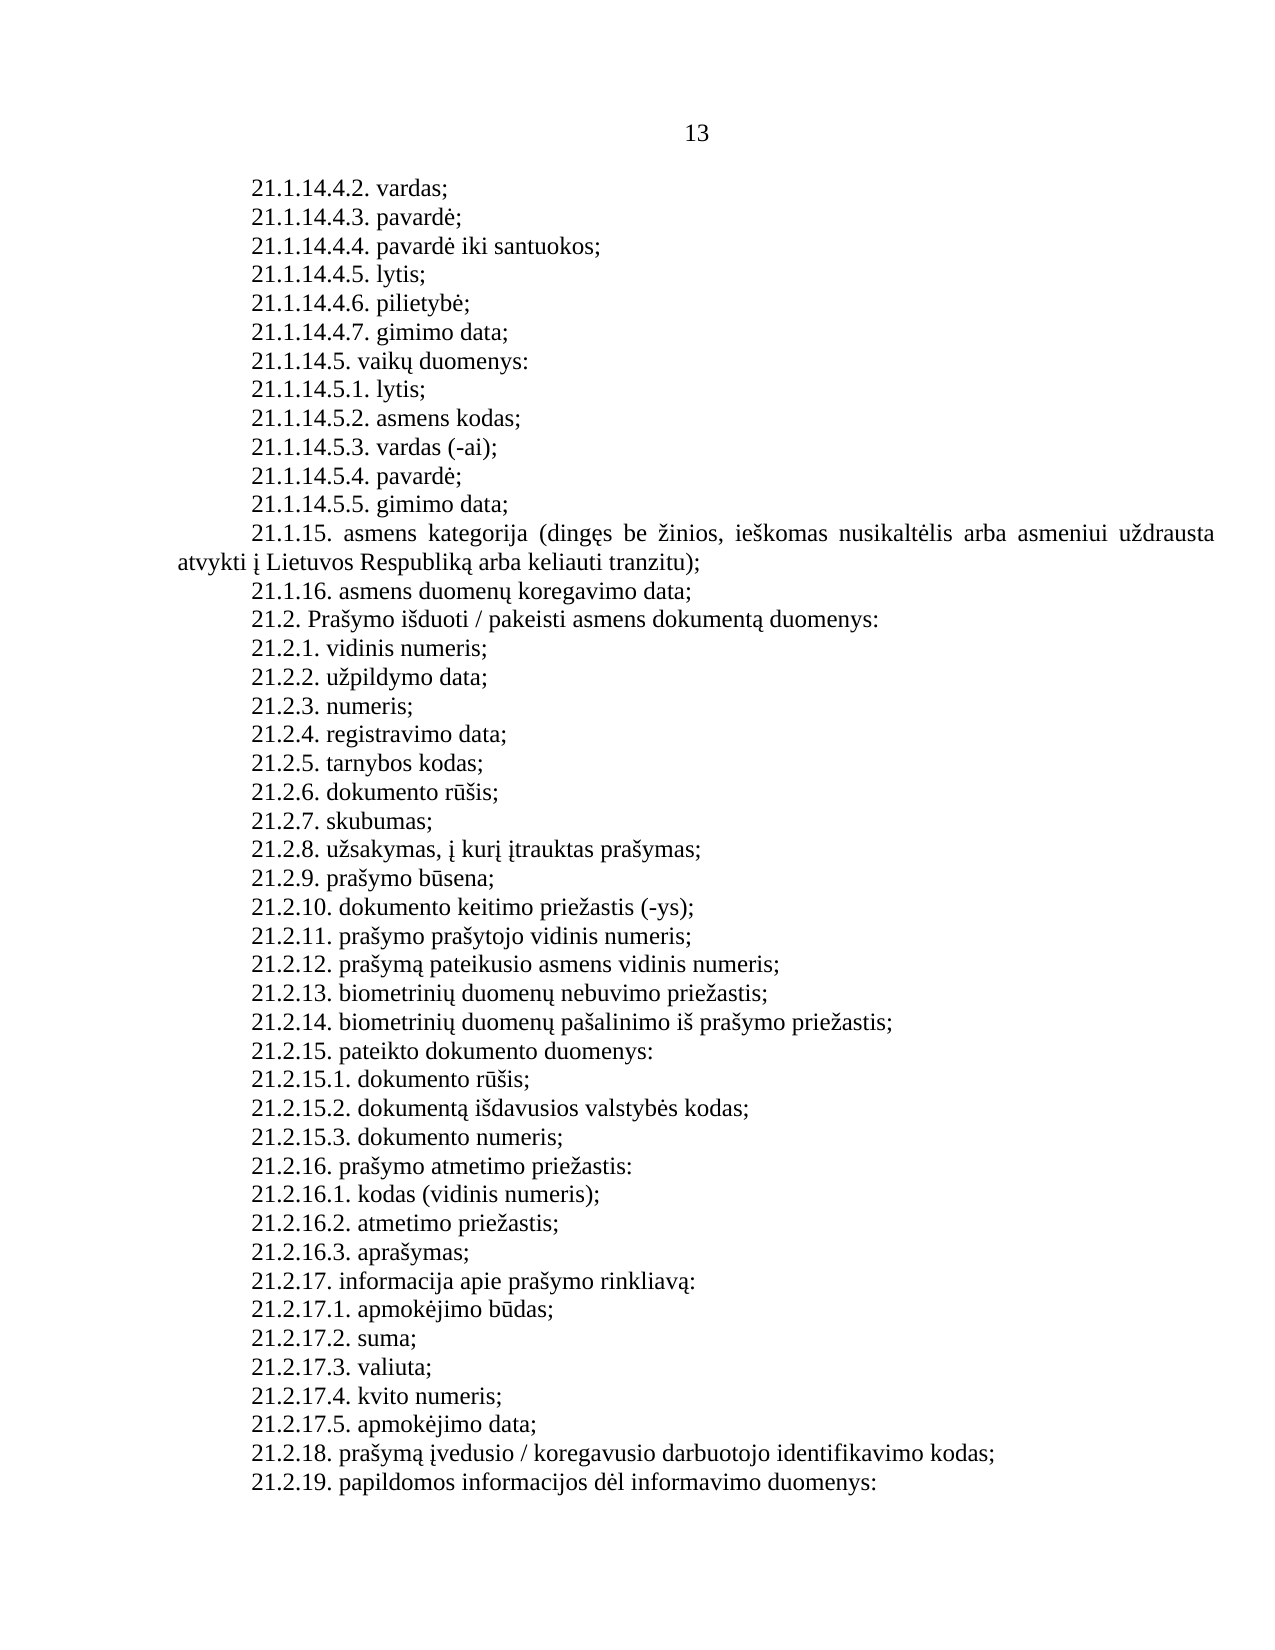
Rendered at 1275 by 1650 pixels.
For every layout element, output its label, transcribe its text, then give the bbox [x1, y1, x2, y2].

text 21.2.17.5. apmokėjimo data; [251, 1409, 1216, 1438]
text 21.2.13. biometrinių duomenų nebuvimo priežastis; [251, 978, 1216, 1007]
text 21.2.16.1. kodas (vidinis numeris); [251, 1179, 1216, 1208]
text 21.1.14.4.3. pavardė; [251, 202, 1216, 231]
text 21.1.14.5.5. gimimo data; [251, 489, 1216, 518]
text 21.2.18. prašymą įvedusio / koregavusio darbuotojo identifikavimo kodas; [251, 1438, 1216, 1467]
text 21.2.1. vidinis numeris; [251, 633, 1216, 662]
text 21.1.14.5. vaikų duomenys: [251, 346, 1216, 374]
text 21.2.17.3. valiuta; [251, 1352, 1216, 1381]
text 21.2.17. informacija apie prašymo rinkliavą: [251, 1266, 1216, 1294]
text 21.2.4. registravimo data; [251, 719, 1216, 748]
text 21.1.14.5.2. asmens kodas; [251, 403, 1216, 432]
text 21.1.14.4.5. lytis; [251, 259, 1216, 288]
text 21.2.11. prašymo prašytojo vidinis numeris; [251, 921, 1216, 949]
text 21.1.14.5.1. lytis; [251, 374, 1216, 403]
text 21.2.3. numeris; [251, 691, 1216, 719]
text 21.2.10. dokumento keitimo priežastis (-ys); [251, 892, 1216, 921]
text 21.1.14.4.4. pavardė iki santuokos; [251, 231, 1216, 259]
text 21.1.14.5.4. pavardė; [251, 461, 1216, 489]
text 21.1.15. asmens kategorija (dingęs be žinios, ieškomas nusikaltėlis arba asmeniui uždrausta atvykti į Lietuvos Respubliką arba keliauti tranzitu); [177, 518, 1216, 576]
text 21.2.8. užsakymas, į kurį įtrauktas prašymas; [251, 834, 1216, 863]
text 21.2.19. papildomos informacijos dėl informavimo duomenys: [251, 1467, 1216, 1496]
text 21.2.6. dokumento rūšis; [251, 777, 1216, 806]
text 21.2.7. skubumas; [251, 806, 1216, 834]
text 21.2.15.2. dokumentą išdavusios valstybės kodas; [251, 1093, 1216, 1122]
text 21.1.14.4.6. pilietybė; [251, 288, 1216, 317]
text 21.2.15.1. dokumento rūšis; [251, 1064, 1216, 1093]
text 21.2.15. pateikto dokumento duomenys: [251, 1036, 1216, 1064]
text 21.1.14.5.3. vardas (-ai); [251, 432, 1216, 461]
text 21.2.14. biometrinių duomenų pašalinimo iš prašymo priežastis; [251, 1007, 1216, 1036]
text 21.2.17.1. apmokėjimo būdas; [251, 1294, 1216, 1323]
text 21.1.16. asmens duomenų koregavimo data; [251, 576, 1216, 604]
text 21.1.14.4.2. vardas; [251, 173, 1216, 202]
text 21.2.9. prašymo būsena; [251, 863, 1216, 892]
text 21.1.14.4.7. gimimo data; [251, 317, 1216, 346]
text 21.2. Prašymo išduoti / pakeisti asmens dokumentą duomenys: [251, 604, 1216, 633]
text 21.2.2. užpildymo data; [251, 662, 1216, 691]
text 21.2.16.3. aprašymas; [251, 1237, 1216, 1266]
text 21.2.17.2. suma; [251, 1323, 1216, 1352]
text 21.2.12. prašymą pateikusio asmens vidinis numeris; [251, 949, 1216, 978]
text 21.2.17.4. kvito numeris; [251, 1381, 1216, 1409]
text 21.2.16. prašymo atmetimo priežastis: [251, 1151, 1216, 1179]
text 21.2.15.3. dokumento numeris; [251, 1122, 1216, 1151]
text 21.2.16.2. atmetimo priežastis; [251, 1208, 1216, 1237]
text 21.2.5. tarnybos kodas; [251, 748, 1216, 777]
